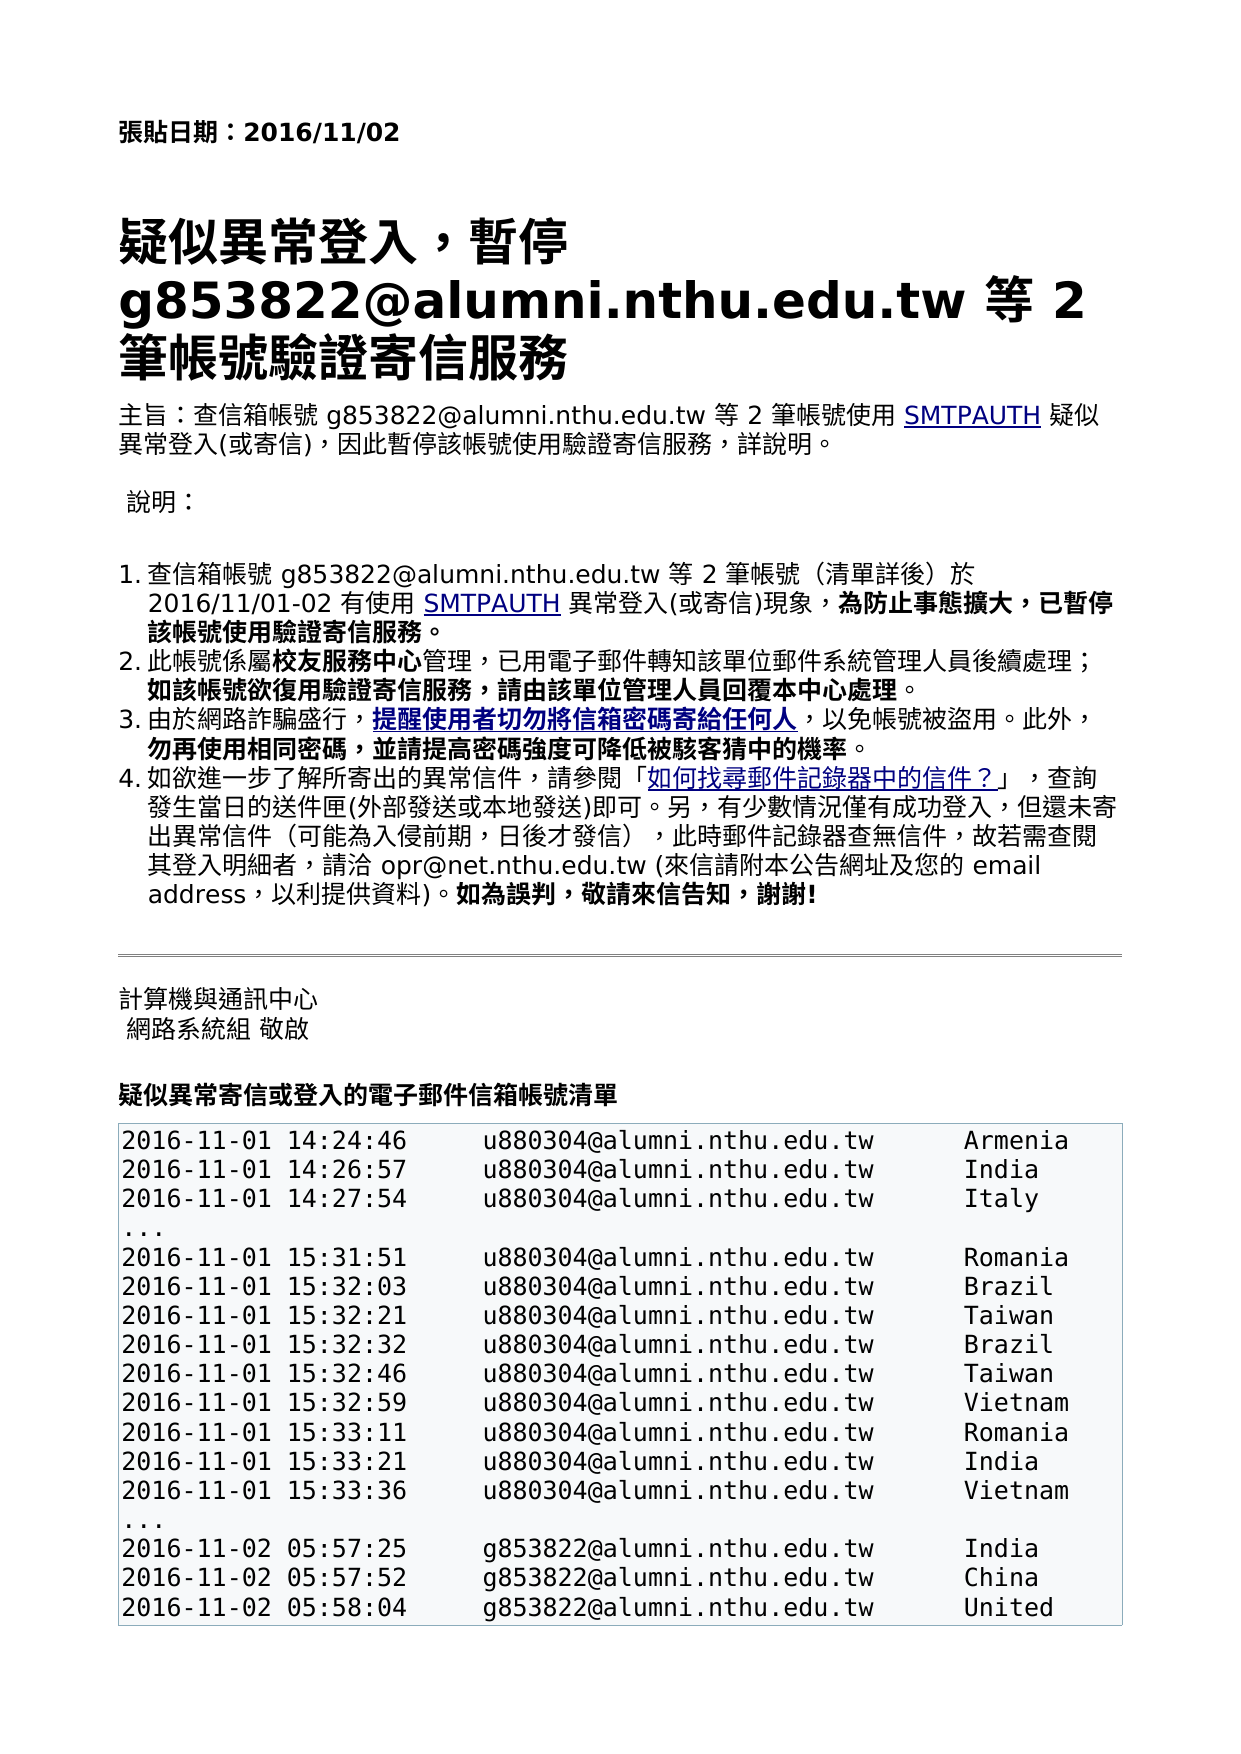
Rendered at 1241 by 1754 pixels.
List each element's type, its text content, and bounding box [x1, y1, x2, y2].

list 查信箱帳號 g853822@alumni.nthu.edu.tw 等 2 筆帳號（清單詳後）於 2016/11/01-02 有使用 SMTPAUTH 異常登入(或寄信)現象，為防止事態擴大，已暫停該帳號使用驗證寄信服務。 [118, 560, 1122, 647]
list 如欲進一步了解所寄出的異常信件，請參閱「如何找尋郵件記錄器中的信件？」，查詢發生當日的送件匣(外部發送或本地發送)即可。另，有少數情況僅有成功登入，但還未寄出異常信件（可能為入侵前期，日後才發信），此時郵件記錄器查無信件，故若需查閱其登入明細者，請洽 opr@net.nthu.edu.tw (來信請附本公告網址及您的 email address，以利提供資料)。如為誤判，敬請來信告知，謝謝! [118, 764, 1122, 910]
text 計算機與通訊中心 網路系統組 敬啟 [118, 986, 1122, 1044]
list 此帳號係屬校友服務中心管理，已用電子郵件轉知該單位郵件系統管理人員後續處理；如該帳號欲復用驗證寄信服務，請由該單位管理人員回覆本中心處理。 [118, 647, 1122, 706]
text 張貼日期：2016/11/02 [118, 118, 1122, 176]
subtitle 疑似異常寄信或登入的電子郵件信箱帳號清單 [118, 1081, 1122, 1111]
subtitle 疑似異常登入，暫停 g853822@alumni.nthu.edu.tw 等 2 筆帳號驗證寄信服務 [118, 214, 1122, 389]
text 2016-11-01 14:24:46 u880304@alumni.nthu.edu.tw Armenia 2016-11-01 14:26:57 u880304@alumni.nthu.edu.tw India 2016-11-01 14:27:54 u880304@alumni.nthu.edu.tw Italy ... 2016-11-01 15:31:51 u880304@alumni.nthu.edu.tw Romania 2016-11-01 15:32:03 u880304@alumni.nthu.edu.tw Brazil 2016-11-01 15:32:21 u880304@alumni.nthu.edu.tw Taiwan 2016-11-01 15:32:32 u880304@alumni.nthu.edu.tw Brazil 2016-11-01 15:32:46 u880304@alumni.nthu.edu.tw Taiwan 2016-11-01 15:32:59 u880304@alumni.nthu.edu.tw Vietnam 2016-11-01 15:33:11 u880304@alumni.nthu.edu.tw Romania 2016-11-01 15:33:21 u880304@alumni.nthu.edu.tw India 2016-11-01 15:33:36 u880304@alumni.nthu.edu.tw Vietnam ... 2016-11-02 05:57:25 g853822@alumni.nthu.edu.tw India 2016-11-02 05:57:52 g853822@alumni.nthu.edu.tw China 2016-11-02 05:58:04 g853822@alumni.nthu.edu.tw United [119, 1124, 1122, 1625]
list 由於網路詐騙盛行，提醒使用者切勿將信箱密碼寄給任何人，以免帳號被盜用。此外，勿再使用相同密碼，並請提高密碼強度可降低被駭客猜中的機率。 [118, 706, 1122, 764]
text 主旨：查信箱帳號 g853822@alumni.nthu.edu.tw 等 2 筆帳號使用 SMTPAUTH 疑似異常登入(或寄信)，因此暫停該帳號使用驗證寄信服務，詳說明。 說明： [118, 401, 1122, 518]
